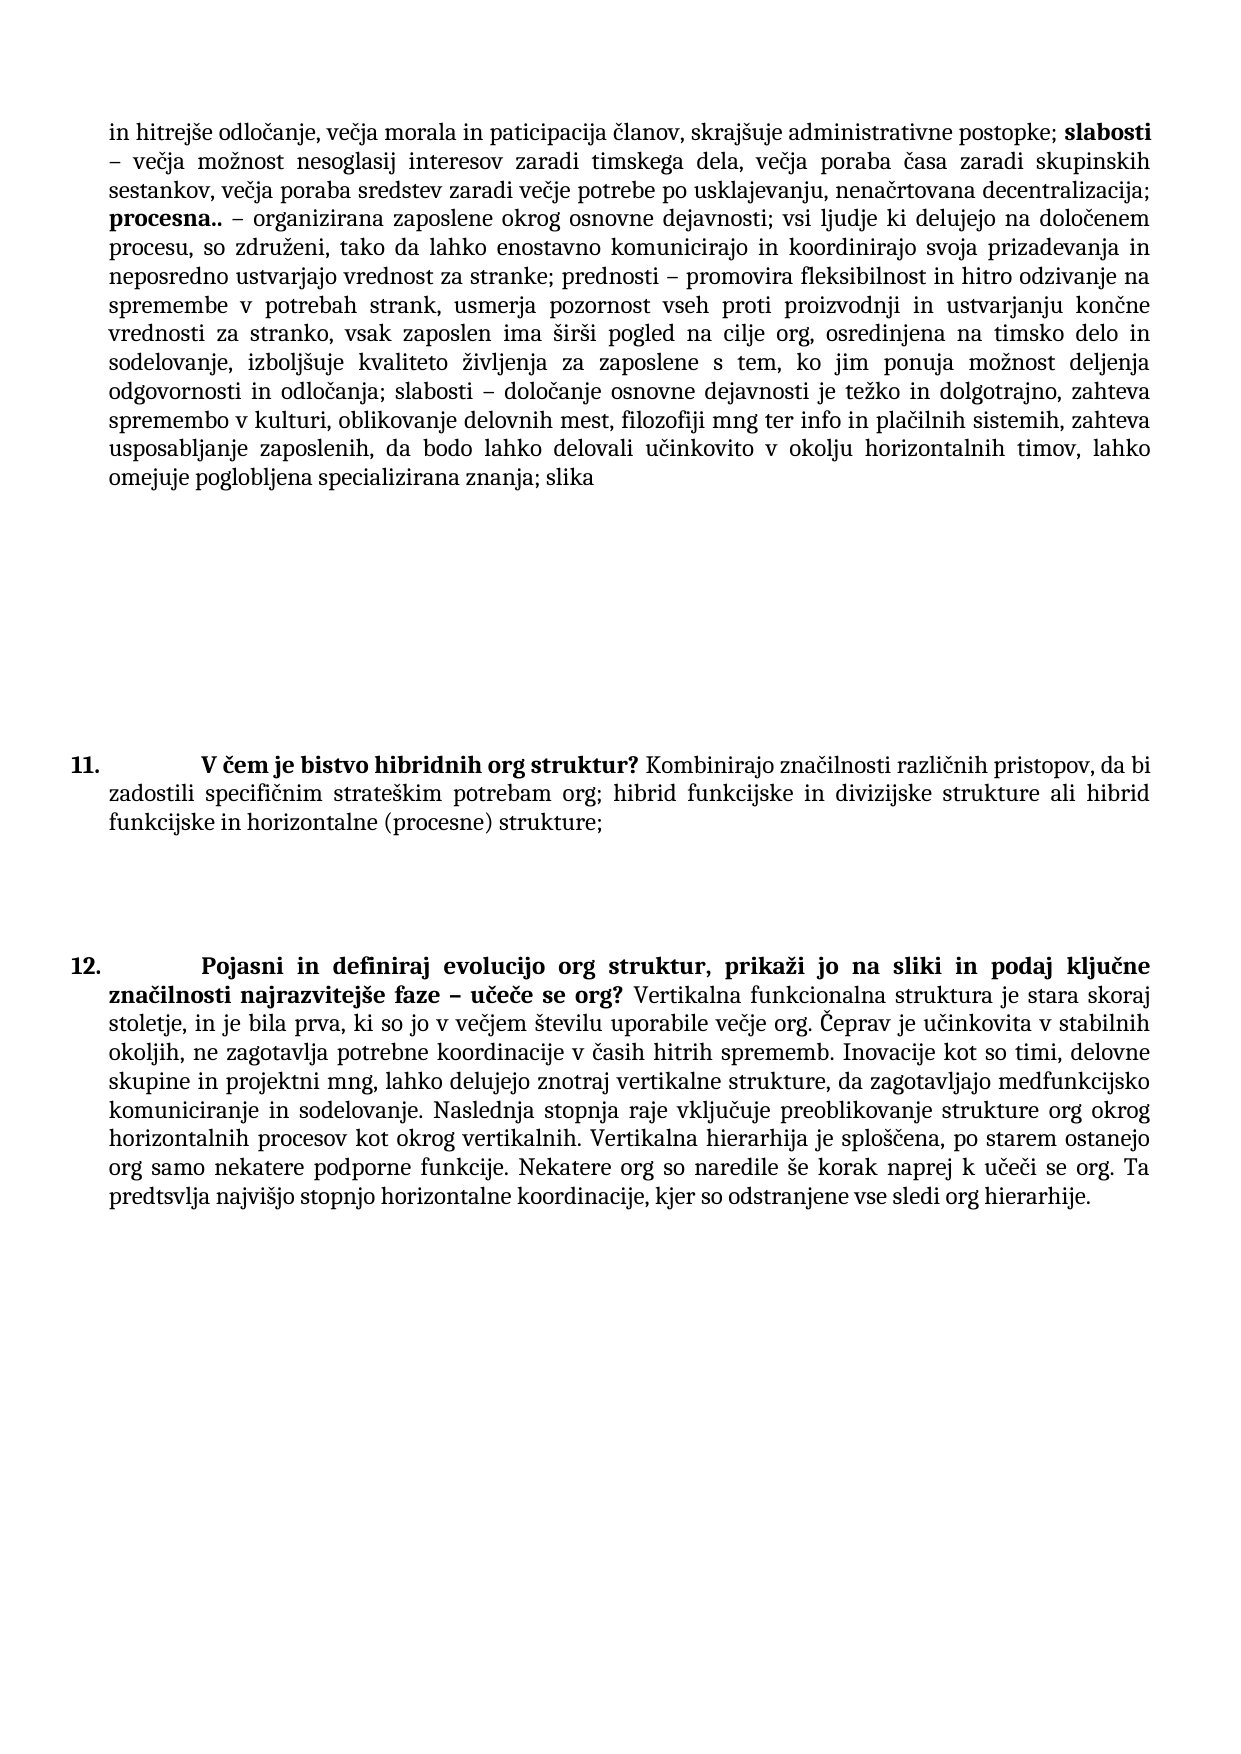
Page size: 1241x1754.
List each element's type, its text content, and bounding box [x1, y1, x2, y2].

list V čem je bistvo hibridnih org struktur? Kombinirajo značilnosti različnih pristopov, da bi zadostili specifičnim strateškim potrebam org; hibrid funkcijske in divizijske strukture ali hibrid funkcijske in horizontalne (procesne) strukture; [71, 751, 1152, 837]
list in hitrejše odločanje, večja morala in paticipacija članov, skrajšuje administrativne postopke; slabosti – večja možnost nesoglasij interesov zaradi timskega dela, večja poraba časa zaradi skupinskih sestankov, večja poraba sredstev zaradi večje potrebe po usklajevanju, nenačrtovana decentralizacija; procesna.. – organizirana zaposlene okrog osnovne dejavnosti; vsi ljudje ki delujejo na določenem procesu, so združeni, tako da lahko enostavno komunicirajo in koordinirajo svoja prizadevanja in neposredno ustvarjajo vrednost za stranke; prednosti – promovira fleksibilnost in hitro odzivanje na spremembe v potrebah strank, usmerja pozornost vseh proti proizvodnji in ustvarjanju končne vrednosti za stranko, vsak zaposlen ima širši pogled na cilje org, osredinjena na timsko delo in sodelovanje, izboljšuje kvaliteto življenja za zaposlene s tem, ko jim ponuja možnost deljenja odgovornosti in odločanja; slabosti – določanje osnovne dejavnosti je težko in dolgotrajno, zahteva spremembo v kulturi, oblikovanje delovnih mest, filozofiji mng ter info in plačilnih sistemih, zahteva usposabljanje zaposlenih, da bodo lahko delovali učinkovito v okolju horizontalnih timov, lahko omejuje poglobljena specializirana znanja; slika [71, 118, 1152, 492]
list Pojasni in definiraj evolucijo org struktur, prikaži jo na sliki in podaj ključne značilnosti najrazvitejše faze – učeče se org? Vertikalna funkcionalna struktura je stara skoraj stoletje, in je bila prva, ki so jo v večjem številu uporabile večje org. Čeprav je učinkovita v stabilnih okoljih, ne zagotavlja potrebne koordinacije v časih hitrih sprememb. Inovacije kot so timi, delovne skupine in projektni mng, lahko delujejo znotraj vertikalne strukture, da zagotavljajo medfunkcijsko komuniciranje in sodelovanje. Naslednja stopnja raje vključuje preoblikovanje strukture org okrog horizontalnih procesov kot okrog vertikalnih. Vertikalna hierarhija je sploščena, po starem ostanejo org samo nekatere podporne funkcije. Nekatere org so naredile še korak naprej k učeči se org. Ta predtsvlja najvišjo stopnjo horizontalne koordinacije, kjer so odstranjene vse sledi org hierarhije. [71, 952, 1152, 1211]
